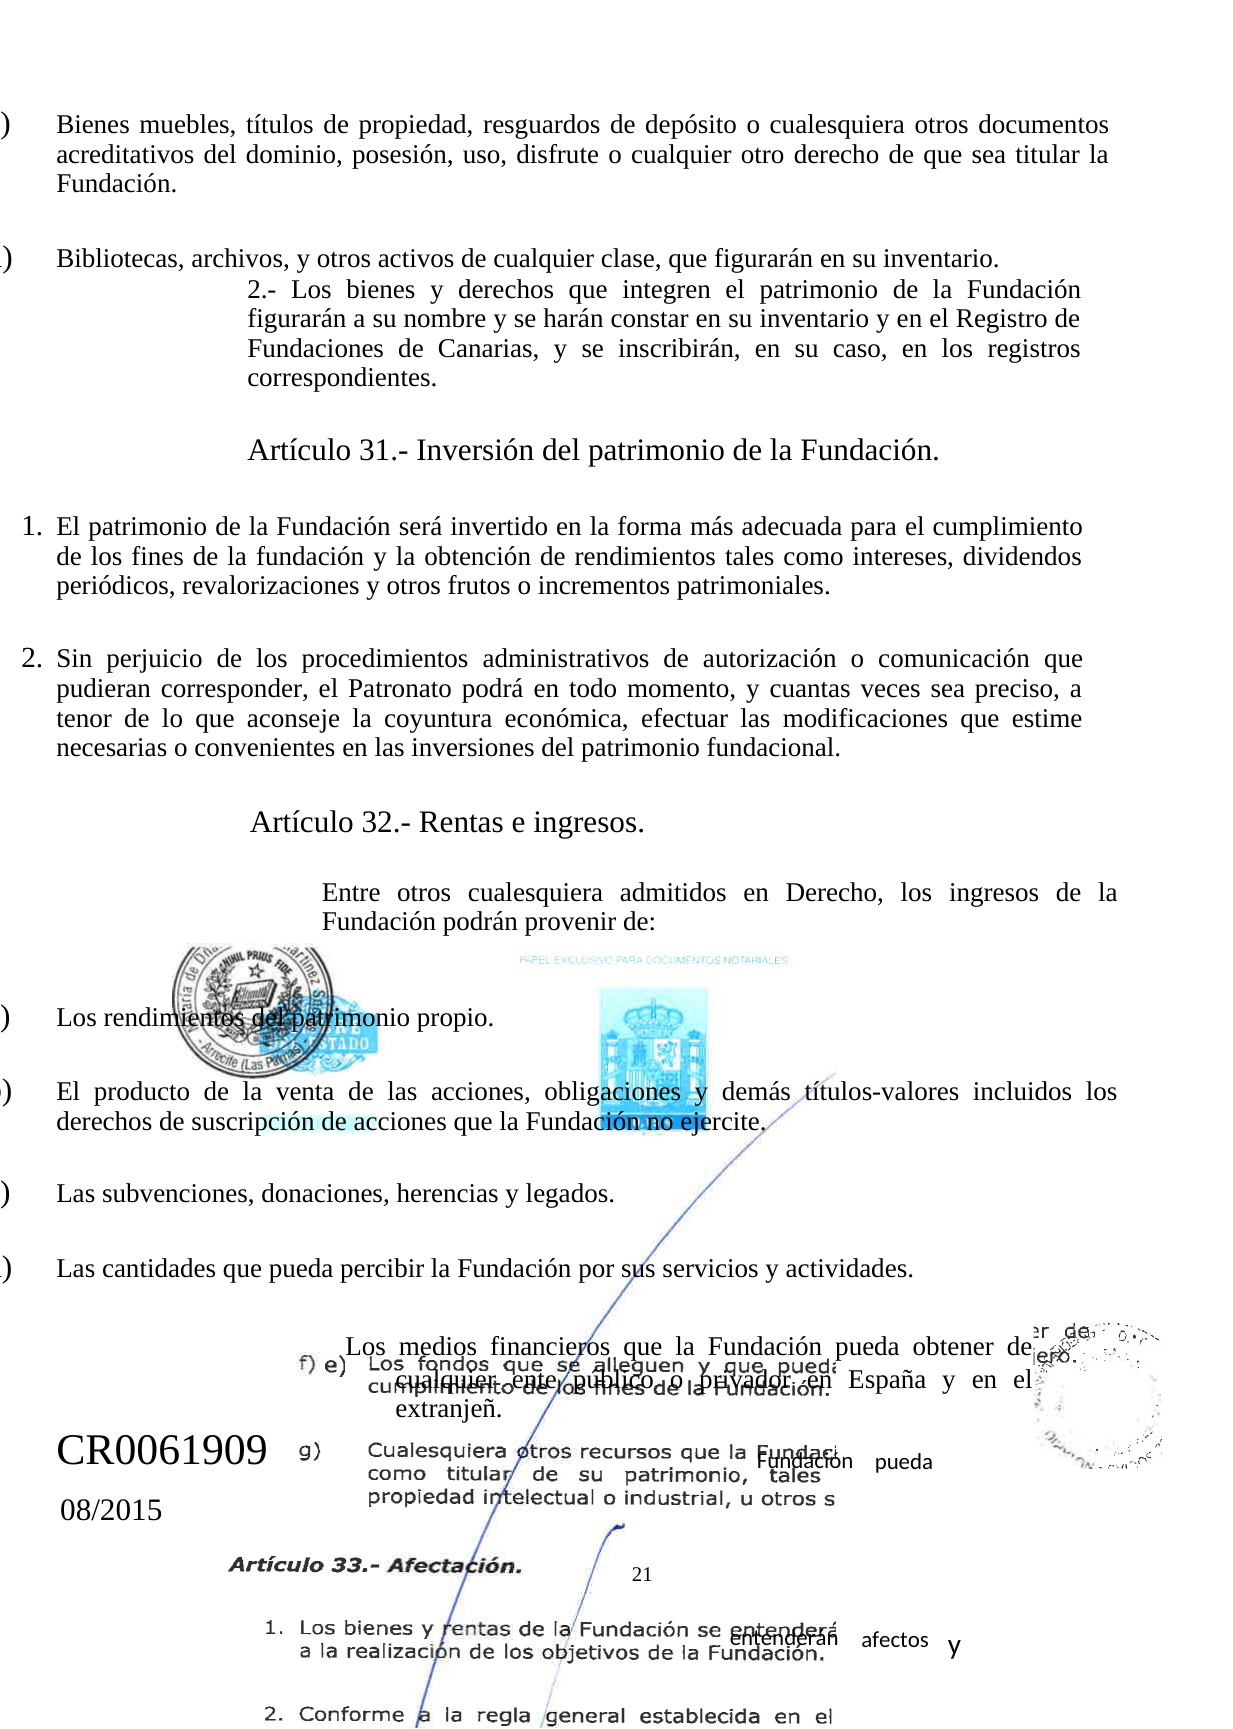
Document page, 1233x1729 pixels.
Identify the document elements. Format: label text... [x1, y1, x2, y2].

list Las cantidades que pueda percibir la Fundación por sus servicios y actividades. [0, 1251, 172, 1284]
list El producto de la venta de las acciones, obligaciones y demás títulos-valores incluidos los derechos de suscripción de acciones que la Fundación no ejercite. [0, 1073, 172, 1136]
list Las subvenciones, donaciones, herencias y legados. [836, 1176, 1118, 1210]
list Los rendimientos del patrimonio propio. [0, 999, 172, 1033]
text 2.- Los bienes y derechos que integren el patrimonio de la Fundación figurarán a su nombre y se harán constar en su inventario y en el Registro de Fundaciones de Canarias, y se inscribirán, en su caso, en los registros correspondientes. [247, 275, 1082, 392]
list El producto de la venta de las acciones, obligaciones y demás títulos-valores incluidos los derechos de suscripción de acciones que la Fundación no ejercite. [836, 1073, 1118, 1136]
text Artículo 31.- Inversión del patrimonio de la Fundación. [247, 431, 1121, 467]
subtitle CR0061909 [56, 1424, 172, 1474]
text Artículo 32.- Rentas e ingresos. [249, 803, 1121, 839]
text Entre otros cualesquiera admitidos en Derecho, los ingresos de la Fundación podrán provenir de: [322, 878, 1118, 936]
list Sin perjuicio de los procedimientos administrativos de autorización o comunicación que pudieran corresponder, el Patronato podrá en todo momento, y cuantas veces sea preciso, a tenor de lo que aconseje la coyuntura económica, efectuar las modificaciones que estime necesarias o convenientes en las inversiones del patrimonio fundacional. [21, 643, 1084, 762]
text Los medios financieros que la Fundación pueda obtener de cualquier ente público o privador en España y en el extranjeñ. [836, 1321, 1118, 1423]
list Bienes muebles, títulos de propiedad, resguardos de depósito o cualesquiera otros documentos acreditativos del dominio, posesión, uso, disfrute o cualquier otro derecho de que sea titular la Fundación. [0, 106, 1111, 199]
list El patrimonio de la Fundación será invertido en la forma más adecuada para el cumplimiento de los fines de la fundación y la obtención de rendimientos tales como intereses, dividendos periódicos, revalorizaciones y otros frutos o incrementos patrimoniales. [21, 510, 1084, 600]
text [836, 1491, 969, 1527]
list Las subvenciones, donaciones, herencias y legados. [0, 1176, 172, 1210]
text 08/2015 [60, 1491, 172, 1527]
list Los rendimientos del patrimonio propio. [836, 999, 1118, 1033]
list Bibliotecas, archivos, y otros activos de cualquier clase, que figurarán en su inventario. [0, 241, 1111, 274]
subtitle CR0061909 [836, 1424, 1123, 1474]
list Las cantidades que pueda percibir la Fundación por sus servicios y actividades. [836, 1251, 1118, 1284]
